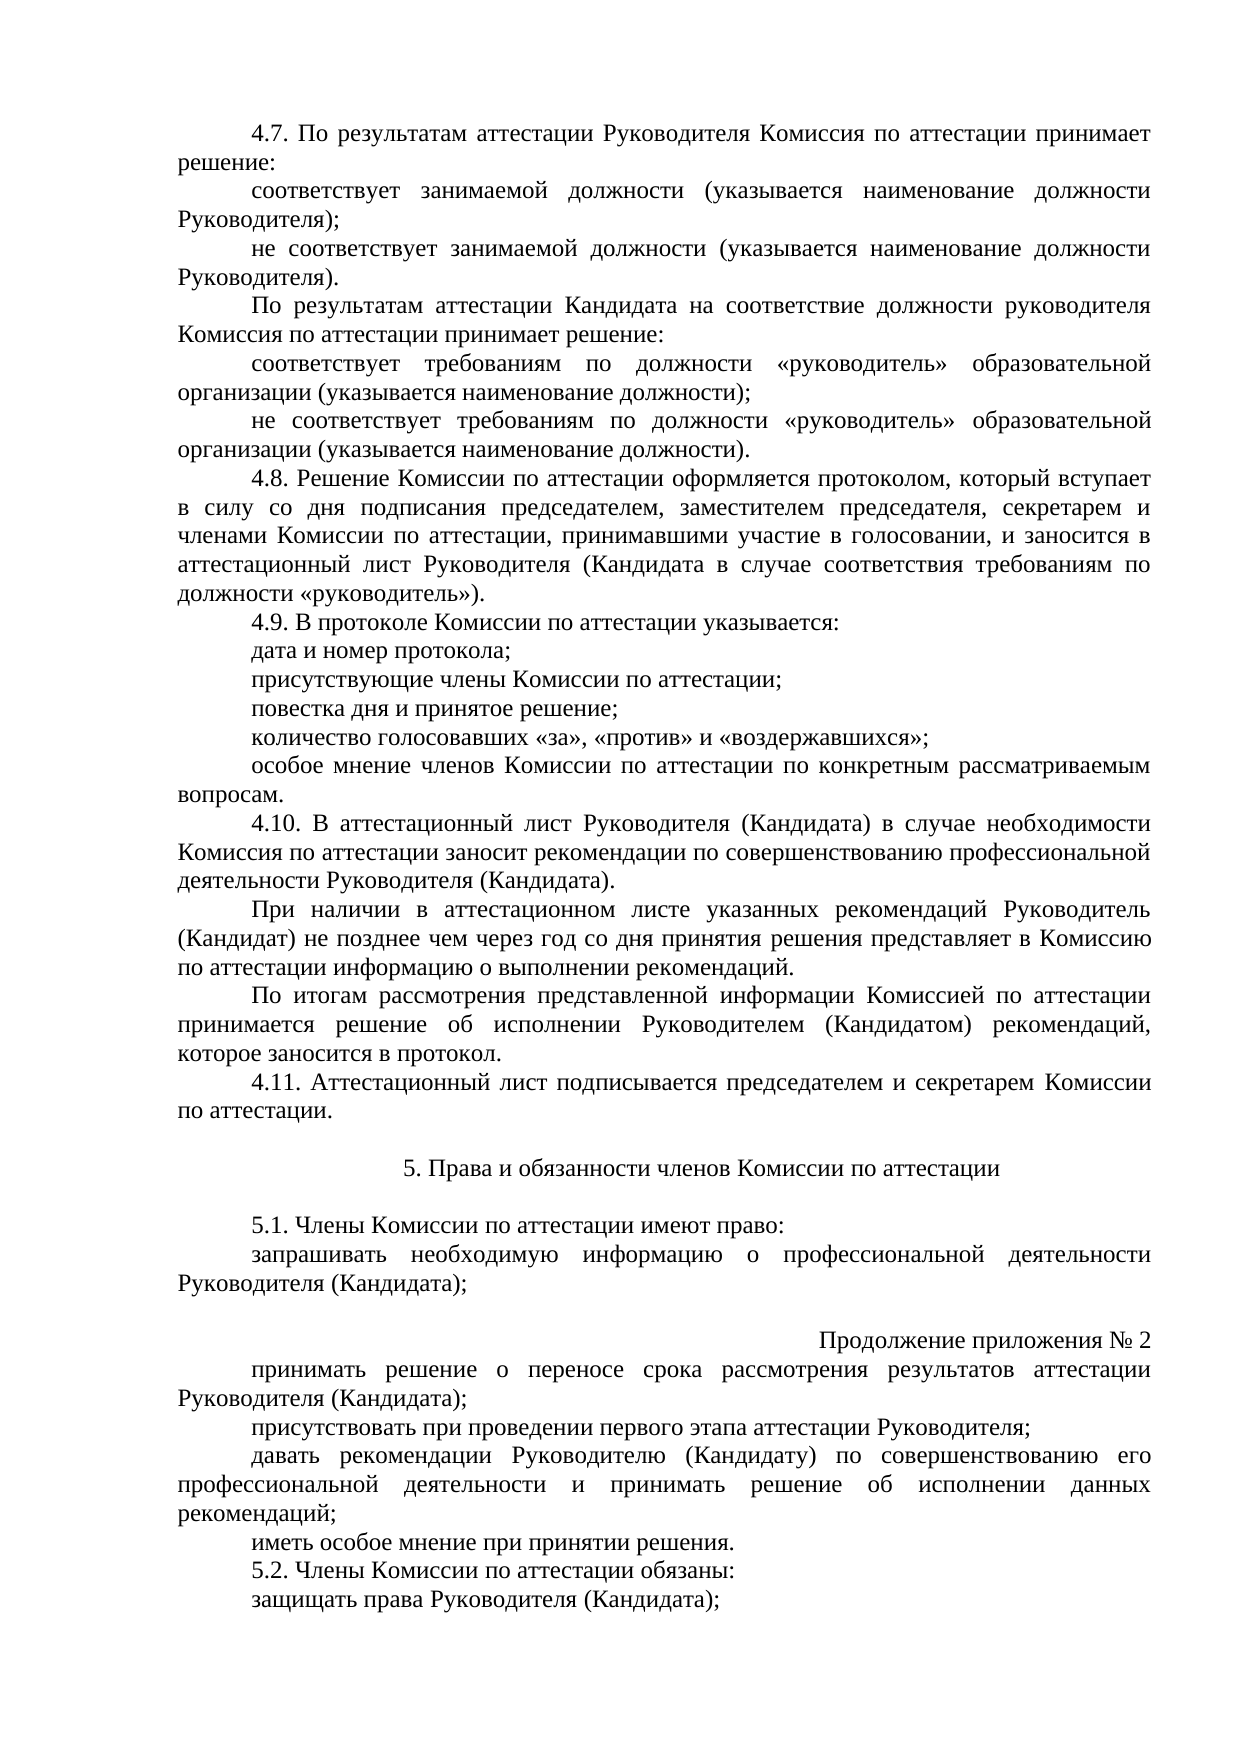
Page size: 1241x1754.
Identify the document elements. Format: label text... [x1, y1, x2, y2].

text запрашивать необходимую информацию о профессиональной деятельности Руководителя (Кандидата); [177, 1239, 1152, 1297]
text присутствовать при проведении первого этапа аттестации Руководителя; [177, 1412, 1152, 1441]
text При наличии в аттестационном листе указанных рекомендаций Руководитель (Кандидат) не позднее чем через год со дня принятия решения представляет в Комиссию по аттестации информацию о выполнении рекомендаций. [177, 894, 1152, 981]
text особое мнение членов Комиссии по аттестации по конкретным рассматриваемым вопросам. [177, 751, 1152, 808]
text 4.7. По результатам аттестации Руководителя Комиссия по аттестации принимает решение: [177, 118, 1152, 176]
text соответствует занимаемой должности (указывается наименование должности Руководителя); [177, 176, 1152, 233]
text не соответствует занимаемой должности (указывается наименование должности Руководителя). [177, 233, 1152, 291]
text принимать решение о переносе срока рассмотрения результатов аттестации Руководителя (Кандидата); [177, 1354, 1152, 1412]
text 5.2. Члены Комиссии по аттестации обязаны: [177, 1556, 1152, 1584]
text соответствует требованиям по должности «руководитель» образовательной организации (указывается наименование должности); [177, 348, 1152, 406]
text защищать права Руководителя (Кандидата); [177, 1584, 1152, 1613]
text давать рекомендации Руководителю (Кандидату) по совершенствованию его профессиональной деятельности и принимать решение об исполнении данных рекомендаций; [177, 1441, 1152, 1527]
text Продолжение приложения № 2 [177, 1326, 1152, 1354]
text 4.9. В протоколе Комиссии по аттестации указывается: [177, 607, 1152, 636]
text 4.8. Решение Комиссии по аттестации оформляется протоколом, который вступает в силу со дня подписания председателем, заместителем председателя, секретарем и членами Комиссии по аттестации, принимавшими участие в голосовании, и заносится в аттестационный лист Руководителя (Кандидата в случае соответствия требованиям по должности «руководитель»). [177, 463, 1152, 607]
text 4.10. В аттестационный лист Руководителя (Кандидата) в случае необходимости Комиссия по аттестации заносит рекомендации по совершенствованию профессиональной деятельности Руководителя (Кандидата). [177, 808, 1152, 894]
text По итогам рассмотрения представленной информации Комиссией по аттестации принимается решение об исполнении Руководителем (Кандидатом) рекомендаций, которое заносится в протокол. [177, 981, 1152, 1067]
text дата и номер протокола; [177, 636, 1152, 664]
text не соответствует требованиям по должности «руководитель» образовательной организации (указывается наименование должности). [177, 406, 1152, 463]
text иметь особое мнение при принятии решения. [177, 1527, 1152, 1556]
text 5.1. Члены Комиссии по аттестации имеют право: [177, 1211, 1152, 1239]
text повестка дня и принятое решение; [177, 693, 1152, 722]
text 5. Права и обязанности членов Комиссии по аттестации [177, 1153, 1152, 1182]
text По результатам аттестации Кандидата на соответствие должности руководителя Комиссия по аттестации принимает решение: [177, 291, 1152, 348]
text количество голосовавших «за», «против» и «воздержавшихся»; [177, 722, 1152, 751]
text 4.11. Аттестационный лист подписывается председателем и секретарем Комиссии по аттестации. [177, 1067, 1152, 1124]
text присутствующие члены Комиссии по аттестации; [177, 664, 1152, 693]
